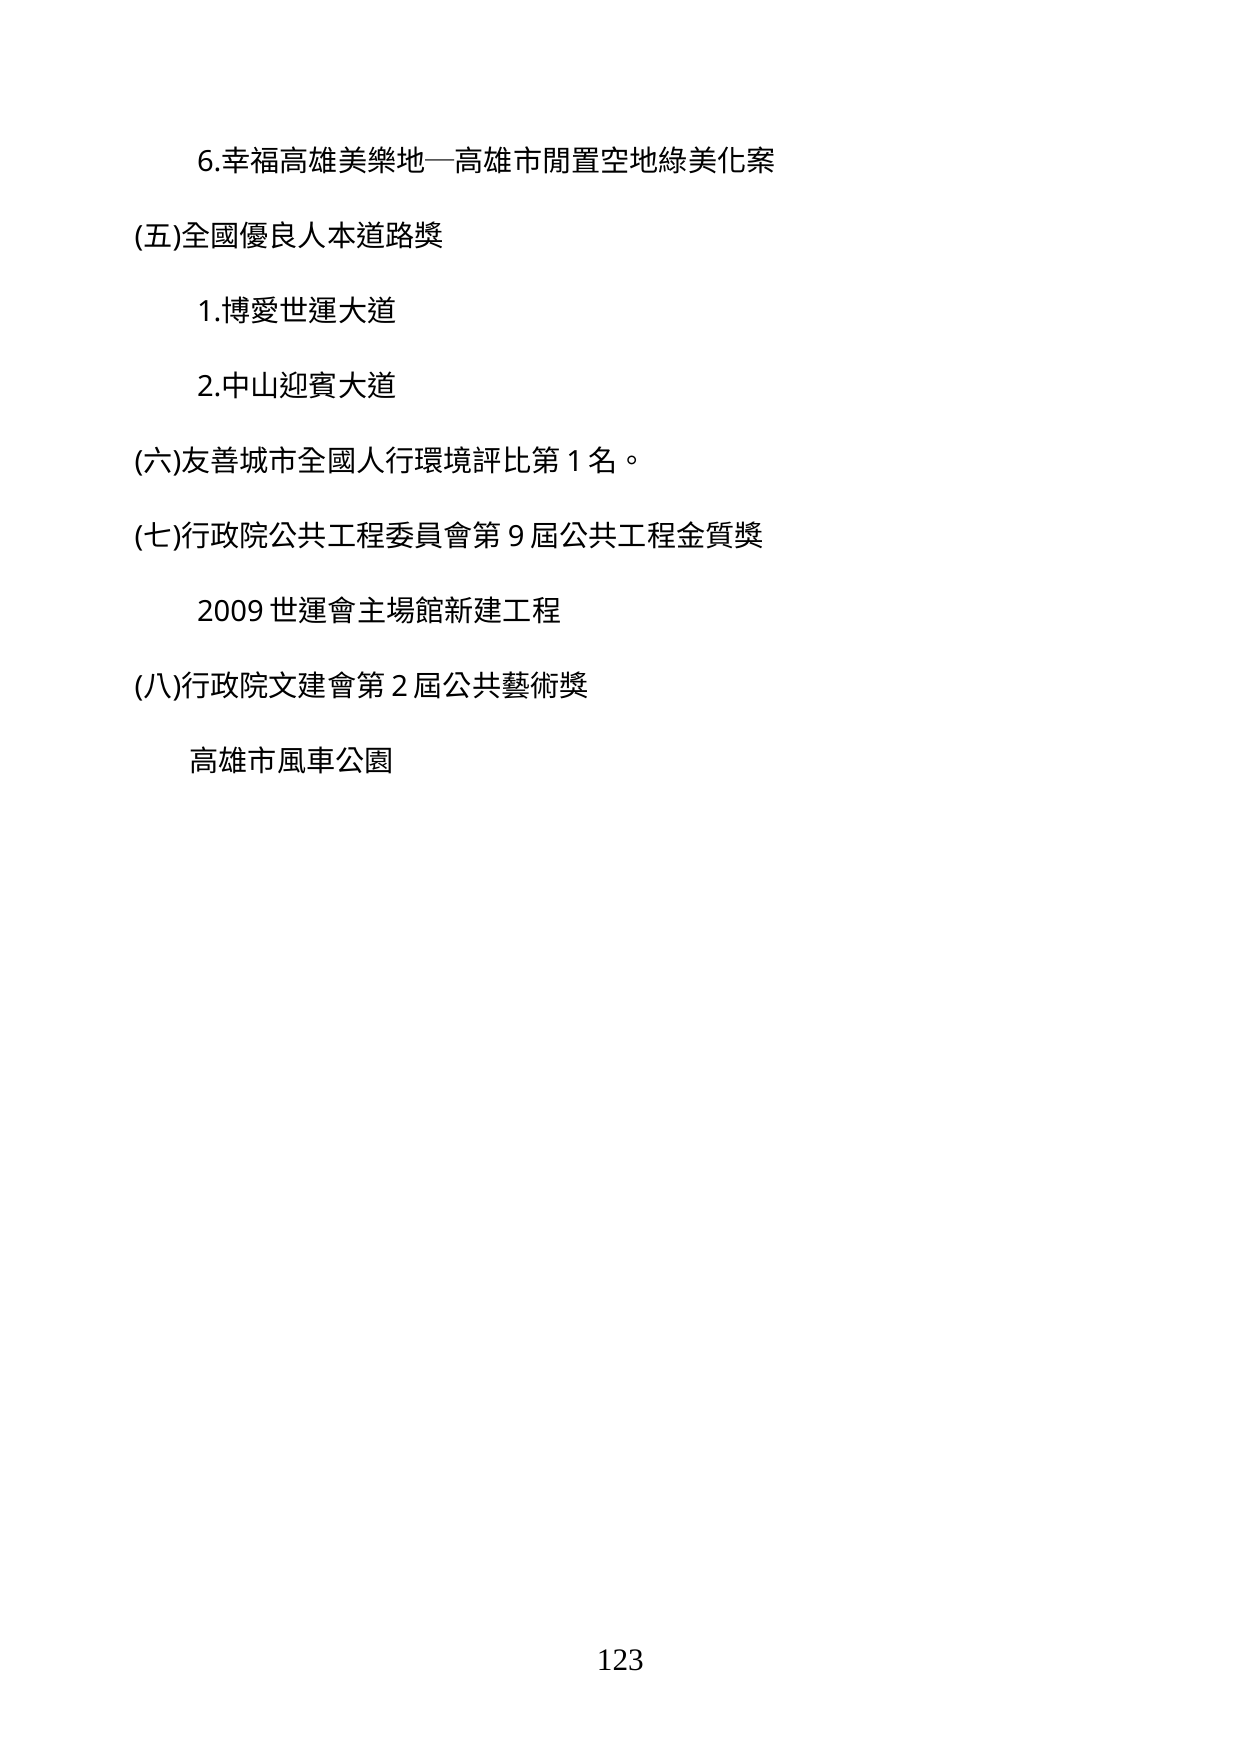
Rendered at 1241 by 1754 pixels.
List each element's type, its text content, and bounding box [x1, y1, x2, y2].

text (七)行政院公共工程委員會第9屆公共工程金質獎 [134, 496, 1131, 571]
text 2009世運會主場館新建工程 [197, 571, 1131, 646]
text 高雄市風車公園 [189, 721, 1131, 796]
text 1.博愛世運大道 [109, 271, 1131, 346]
text (五)全國優良人本道路獎 [134, 196, 1131, 271]
text (六)友善城市全國人行環境評比第1名。 [134, 421, 1131, 496]
text 6.幸福高雄美樂地─高雄市閒置空地綠美化案 [197, 121, 1131, 196]
text (八)行政院文建會第2屆公共藝術獎 [134, 646, 1131, 721]
text 2.中山迎賓大道 [109, 346, 1131, 421]
